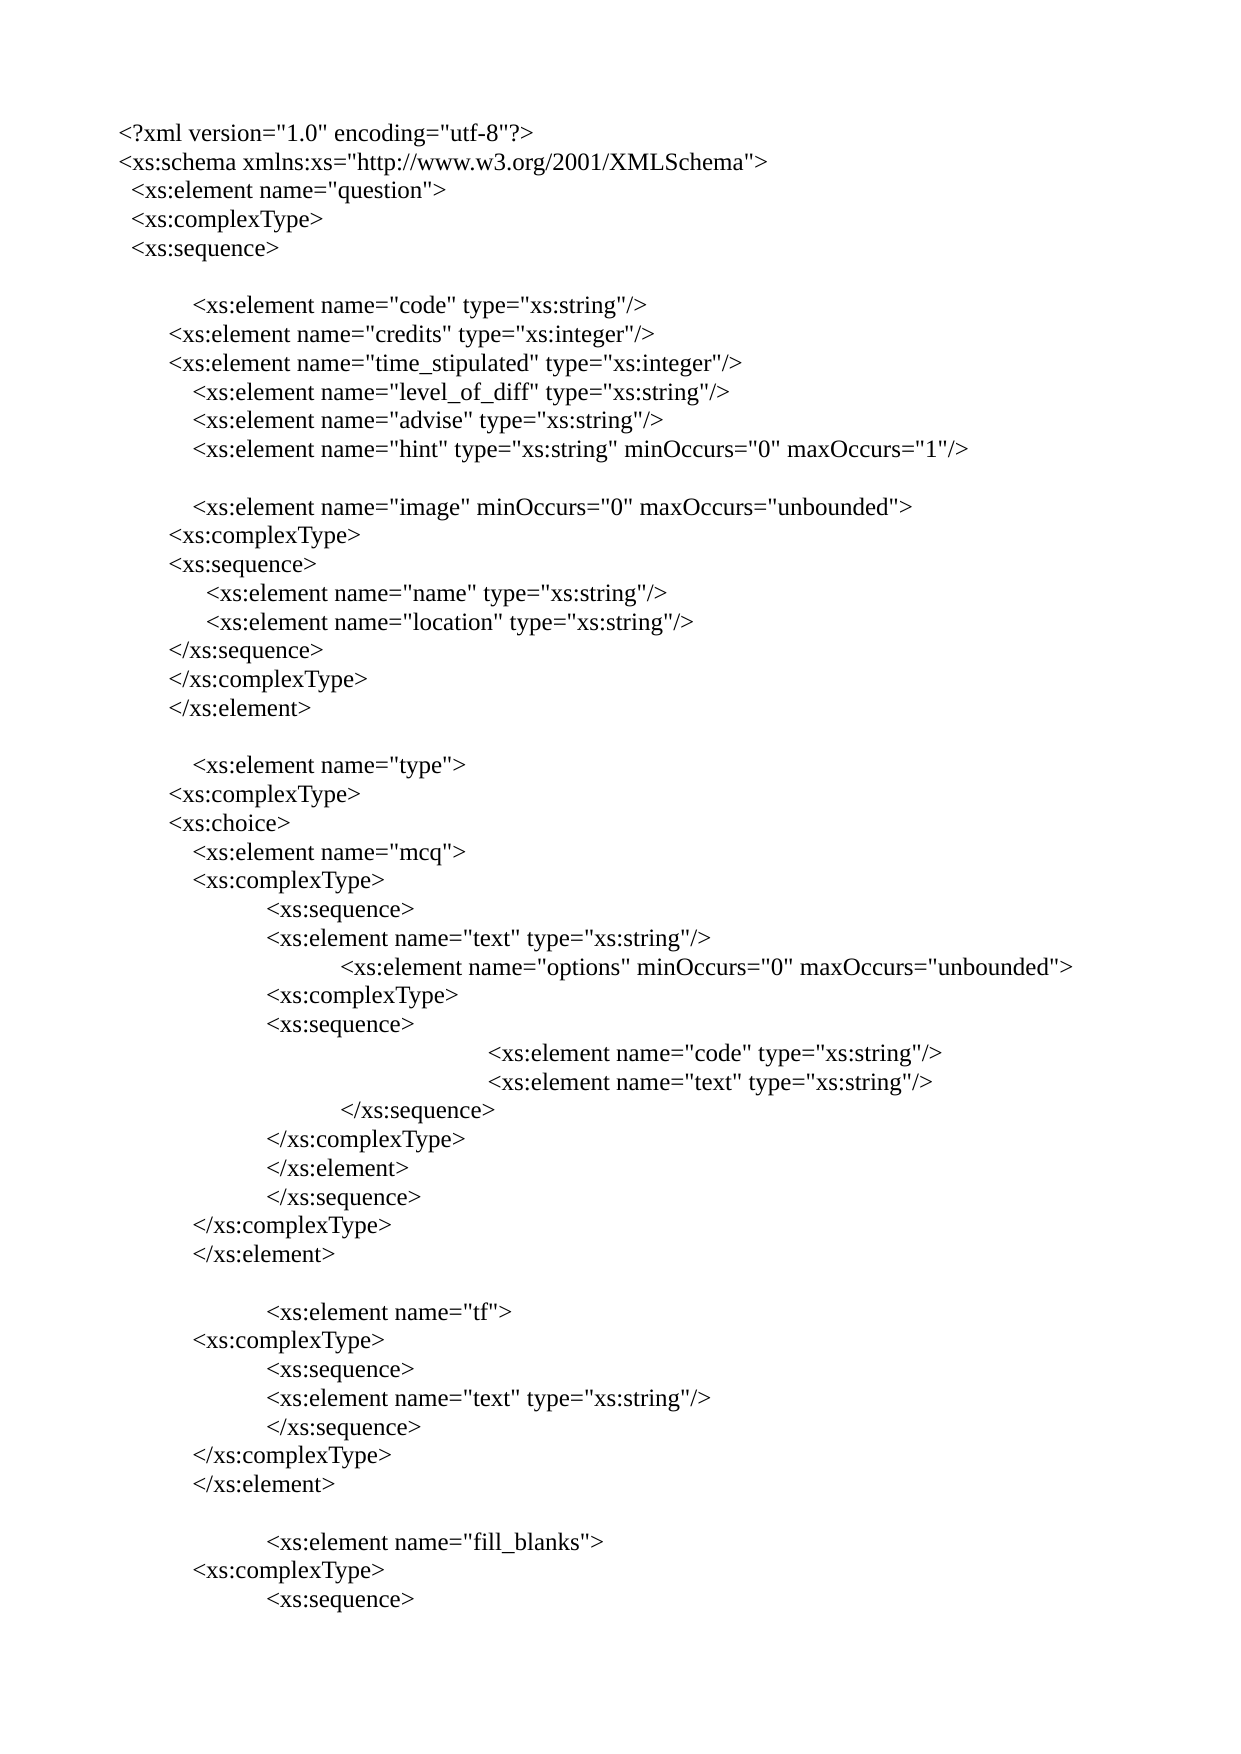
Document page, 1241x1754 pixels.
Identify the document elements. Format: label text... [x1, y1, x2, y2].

text <xs:complexType> [118, 1326, 1122, 1354]
text <xs:element name="level_of_diff" type="xs:string"/> [118, 377, 1122, 406]
text <?xml version="1.0" encoding="utf-8"?> [118, 118, 1122, 147]
text <xs:element name="code" type="xs:string"/> [118, 291, 1122, 319]
text <xs:element name="mcq"> [118, 837, 1122, 866]
text <xs:complexType> [118, 521, 1122, 549]
text <xs:schema xmlns:xs="http://www.w3.org/2001/XMLSchema"> [118, 147, 1122, 176]
text <xs:element name="name" type="xs:string"/> [118, 578, 1122, 607]
text <xs:complexType> [118, 204, 1122, 233]
text <xs:complexType> [118, 981, 1122, 1009]
text <xs:element name="text" type="xs:string"/> [118, 1383, 1122, 1412]
text <xs:sequence> [118, 1584, 1122, 1613]
text <xs:element name="options" minOccurs="0" maxOccurs="unbounded"> [118, 952, 1122, 981]
text </xs:complexType> [118, 1211, 1122, 1239]
text <xs:element name="code" type="xs:string"/> [118, 1038, 1122, 1067]
text <xs:complexType> [118, 1556, 1122, 1584]
text <xs:element name="credits" type="xs:integer"/> [118, 319, 1122, 348]
text <xs:complexType> [118, 779, 1122, 808]
text <xs:element name="question"> [118, 176, 1122, 204]
text </xs:element> [118, 1469, 1122, 1498]
text <xs:sequence> [118, 549, 1122, 578]
text <xs:choice> [118, 808, 1122, 837]
text </xs:element> [118, 1153, 1122, 1182]
text </xs:element> [118, 693, 1122, 722]
text </xs:sequence> [118, 636, 1122, 664]
text </xs:complexType> [118, 1124, 1122, 1153]
text <xs:element name="time_stipulated" type="xs:integer"/> [118, 348, 1122, 377]
text <xs:complexType> [118, 866, 1122, 894]
text <xs:sequence> [118, 233, 1122, 262]
text <xs:element name="hint" type="xs:string" minOccurs="0" maxOccurs="1"/> [118, 434, 1122, 463]
text <xs:element name="type"> [118, 751, 1122, 779]
text <xs:sequence> [118, 1009, 1122, 1038]
text <xs:element name="tf"> [118, 1297, 1122, 1326]
text </xs:sequence> [118, 1412, 1122, 1441]
text </xs:sequence> [118, 1182, 1122, 1211]
text <xs:element name="advise" type="xs:string"/> [118, 406, 1122, 434]
text <xs:sequence> [118, 894, 1122, 923]
text <xs:element name="location" type="xs:string"/> [118, 607, 1122, 636]
text <xs:sequence> [118, 1354, 1122, 1383]
text </xs:complexType> [118, 1441, 1122, 1469]
text <xs:element name="fill_blanks"> [118, 1527, 1122, 1556]
text </xs:complexType> [118, 664, 1122, 693]
text </xs:sequence> [118, 1096, 1122, 1124]
text <xs:element name="image" minOccurs="0" maxOccurs="unbounded"> [118, 492, 1122, 521]
text <xs:element name="text" type="xs:string"/> [118, 923, 1122, 952]
text <xs:element name="text" type="xs:string"/> [118, 1067, 1122, 1096]
text </xs:element> [118, 1239, 1122, 1268]
